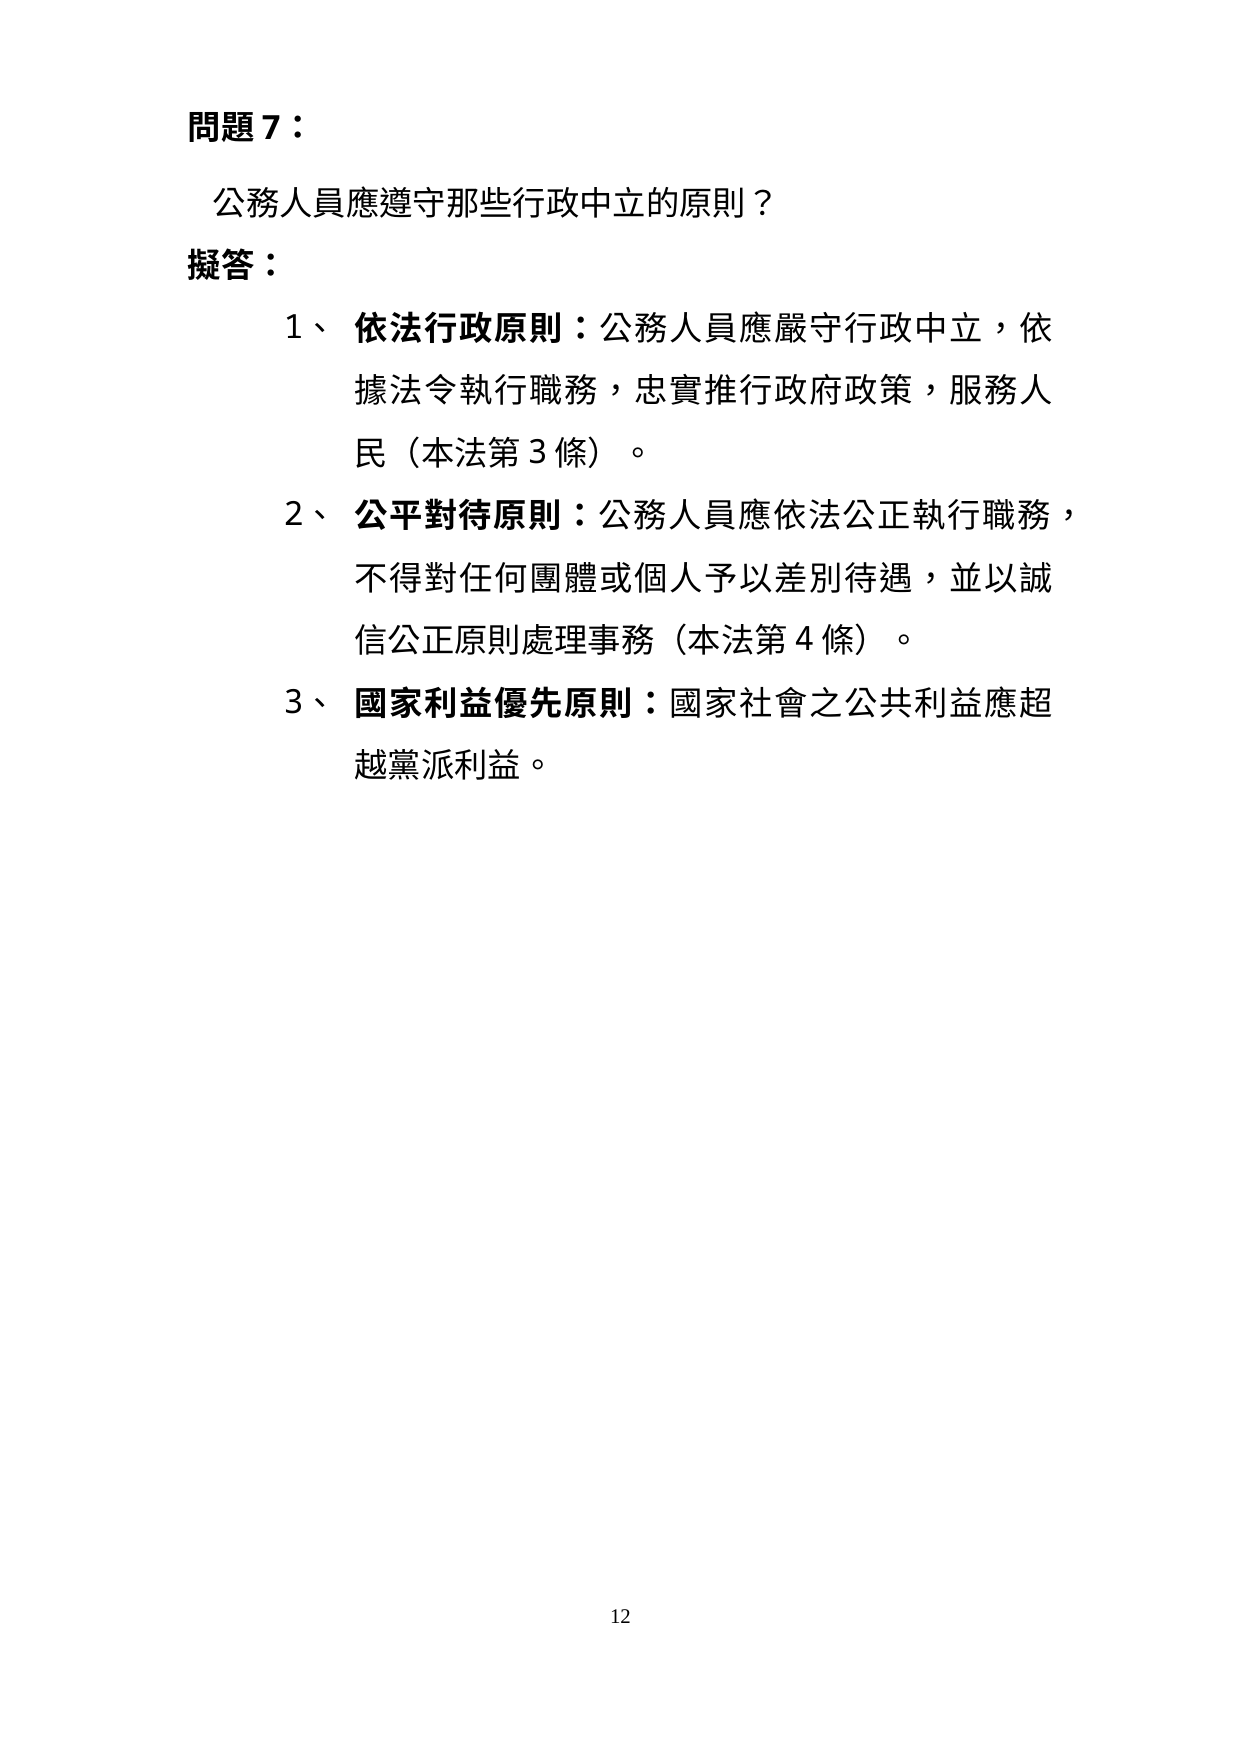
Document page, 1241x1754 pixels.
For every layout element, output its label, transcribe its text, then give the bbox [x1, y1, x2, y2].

text 擬答： [187, 221, 1053, 284]
list 依法行政原則：公務人員應嚴守行政中立，依據法令執行職務，忠實推行政府政策，服務人民（本法第3條）。 [283, 284, 1053, 471]
list 國家利益優先原則：國家社會之公共利益應超越黨派利益。 [283, 659, 1053, 784]
text 問題7： [187, 96, 1053, 150]
list 公平對待原則：公務人員應依法公正執行職務，不得對任何團體或個人予以差別待遇，並以誠信公正原則處理事務（本法第4條）。 [283, 471, 1053, 659]
text 公務人員應遵守那些行政中立的原則？ [212, 159, 1053, 221]
